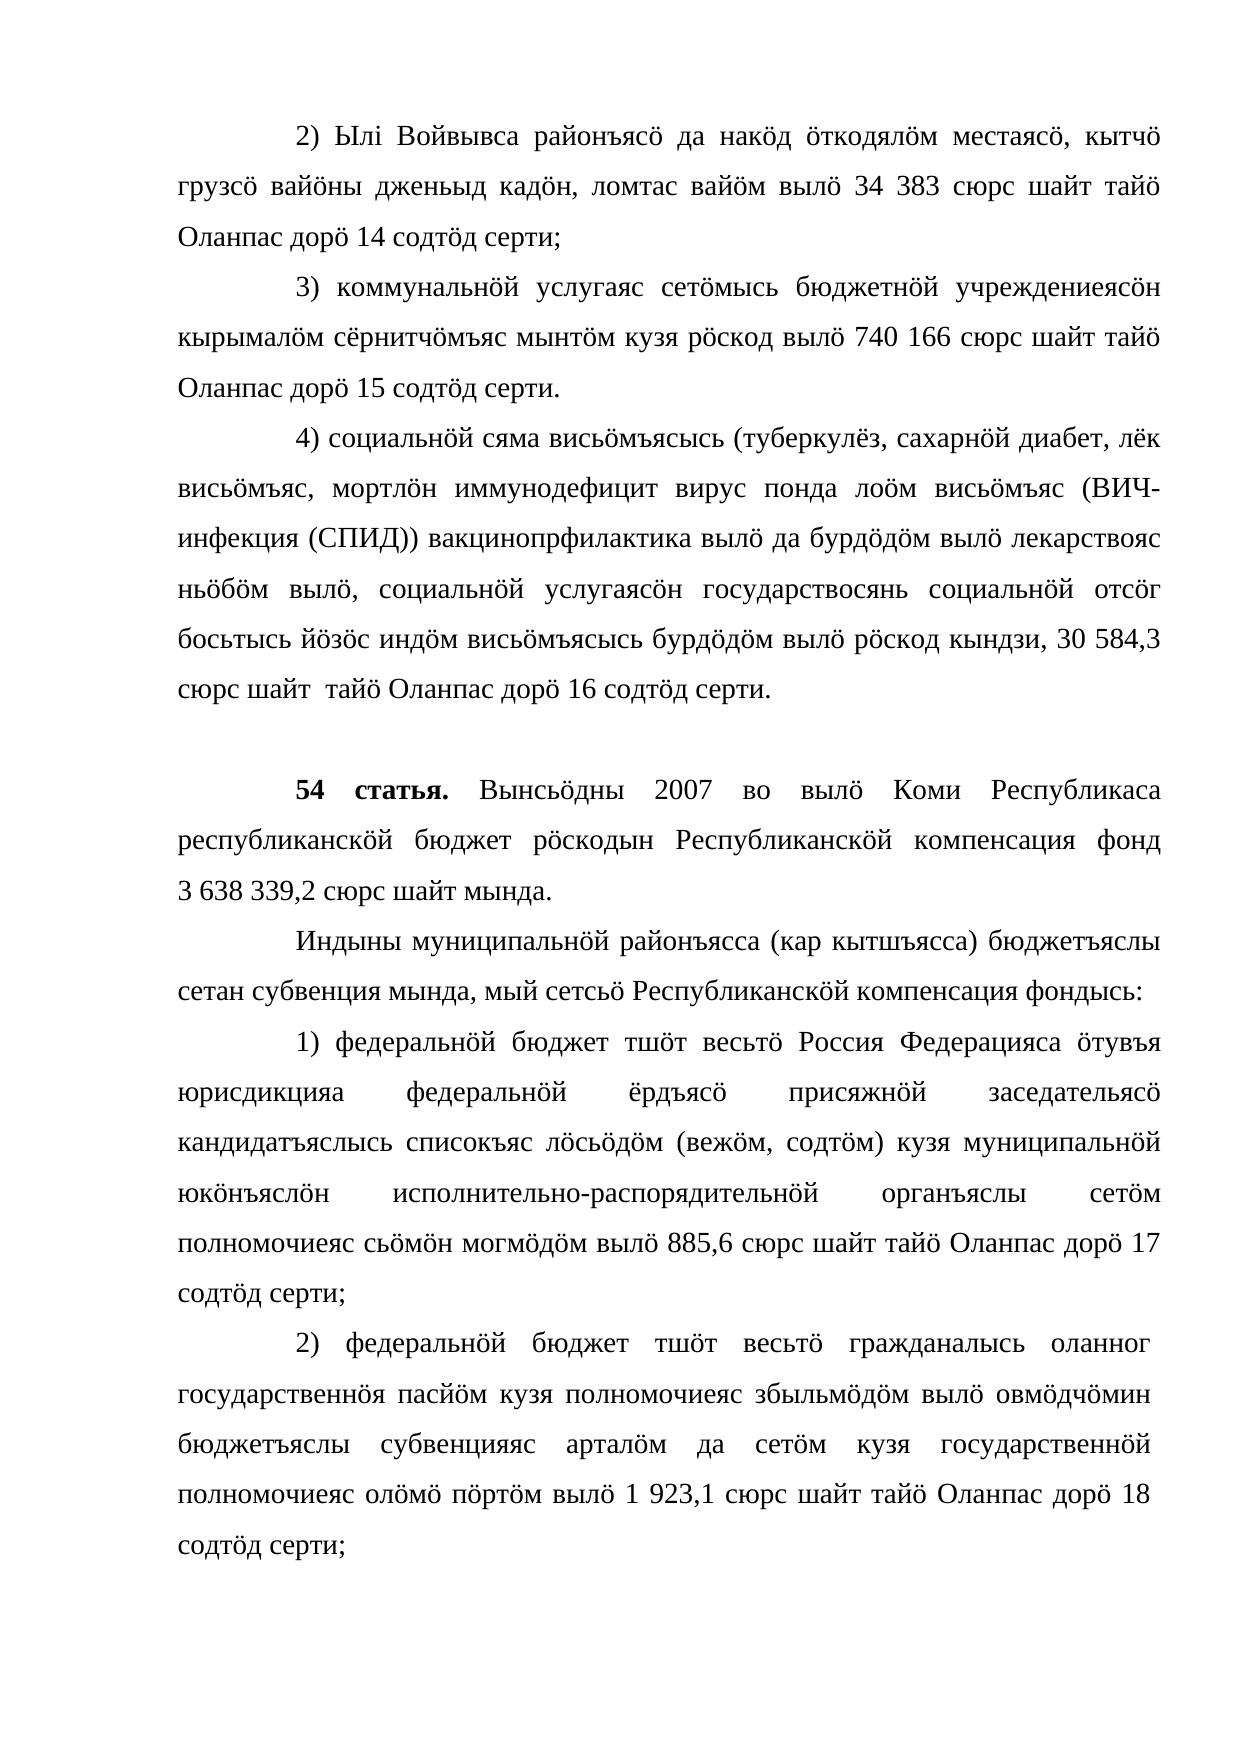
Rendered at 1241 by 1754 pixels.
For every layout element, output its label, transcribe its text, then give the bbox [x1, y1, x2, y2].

text 4) социальнöй сяма висьöмъясысь (туберкулёз, сахарнöй диабет, лёк висьöмъяс, мортлöн иммунодефицит вирус понда лоöм висьöмъяс (ВИЧ-инфекция (СПИД)) вакцинопрфилактика вылö да бурдöдöм вылö лекарствояс ньöбöм вылö, социальнöй услугаясöн государствосянь социальнöй отсöг босьтысь йöзöс индöм висьöмъясысь бурдöдöм вылö рöскод кындзи, 30 584,3 сюрс шайт тайö Оланпас дорö 16 содтöд серти. [177, 420, 1162, 705]
text Индыны муниципальнöй районъясса (кар кытшъясса) бюджетъяслы сетан субвенция мында, мый сетсьö Республиканскöй компенсация фондысь: [177, 923, 1162, 1007]
text 1) федеральнöй бюджет тшöт весьтö Россия Федерацияса öтувъя юрисдикцияа федеральнöй ёрдъясö присяжнöй заседательясö кандидатъяслысь списокъяс лöсьöдöм (вежöм, содтöм) кузя муниципальнöй юкöнъяслöн исполнительно-распорядительнöй органъяслы сетöм полномочиеяс сьöмöн могмöдöм вылö 885,6 сюрс шайт тайö Оланпас дорö 17 содтöд серти; [177, 1024, 1162, 1309]
text 2) федеральнöй бюджет тшöт весьтö гражданалысь оланног государственнöя пасйöм кузя полномочиеяс збыльмöдöм вылö овмöдчöмин бюджетъяслы субвенцияяс арталöм да сетöм кузя государственнöй полномочиеяс олöмö пöртöм вылö 1 923,1 сюрс шайт тайö Оланпас дорö 18 содтöд серти; [177, 1326, 1152, 1560]
text 3) коммунальнöй услугаяс сетöмысь бюджетнöй учреждениеясöн кырымалöм сёрнитчöмъяс мынтöм кузя рöскод вылö 740 166 сюрс шайт тайö Оланпас дорö 15 содтöд серти. [177, 269, 1162, 403]
text 2) Ылi Войвывса районъясö да накöд öткодялöм местаясö, кытчö грузсö вайöны дженьыд кадöн, ломтас вайöм вылö 34 383 сюрс шайт тайö Оланпас дорö 14 содтöд серти; [177, 118, 1162, 252]
text 54 статья. Вынсьöдны 2007 во вылö Коми Республикаса республиканскöй бюджет рöскодын Республиканскöй компенсация фонд 3 638 339,2 сюрс шайт мында. [177, 772, 1162, 906]
